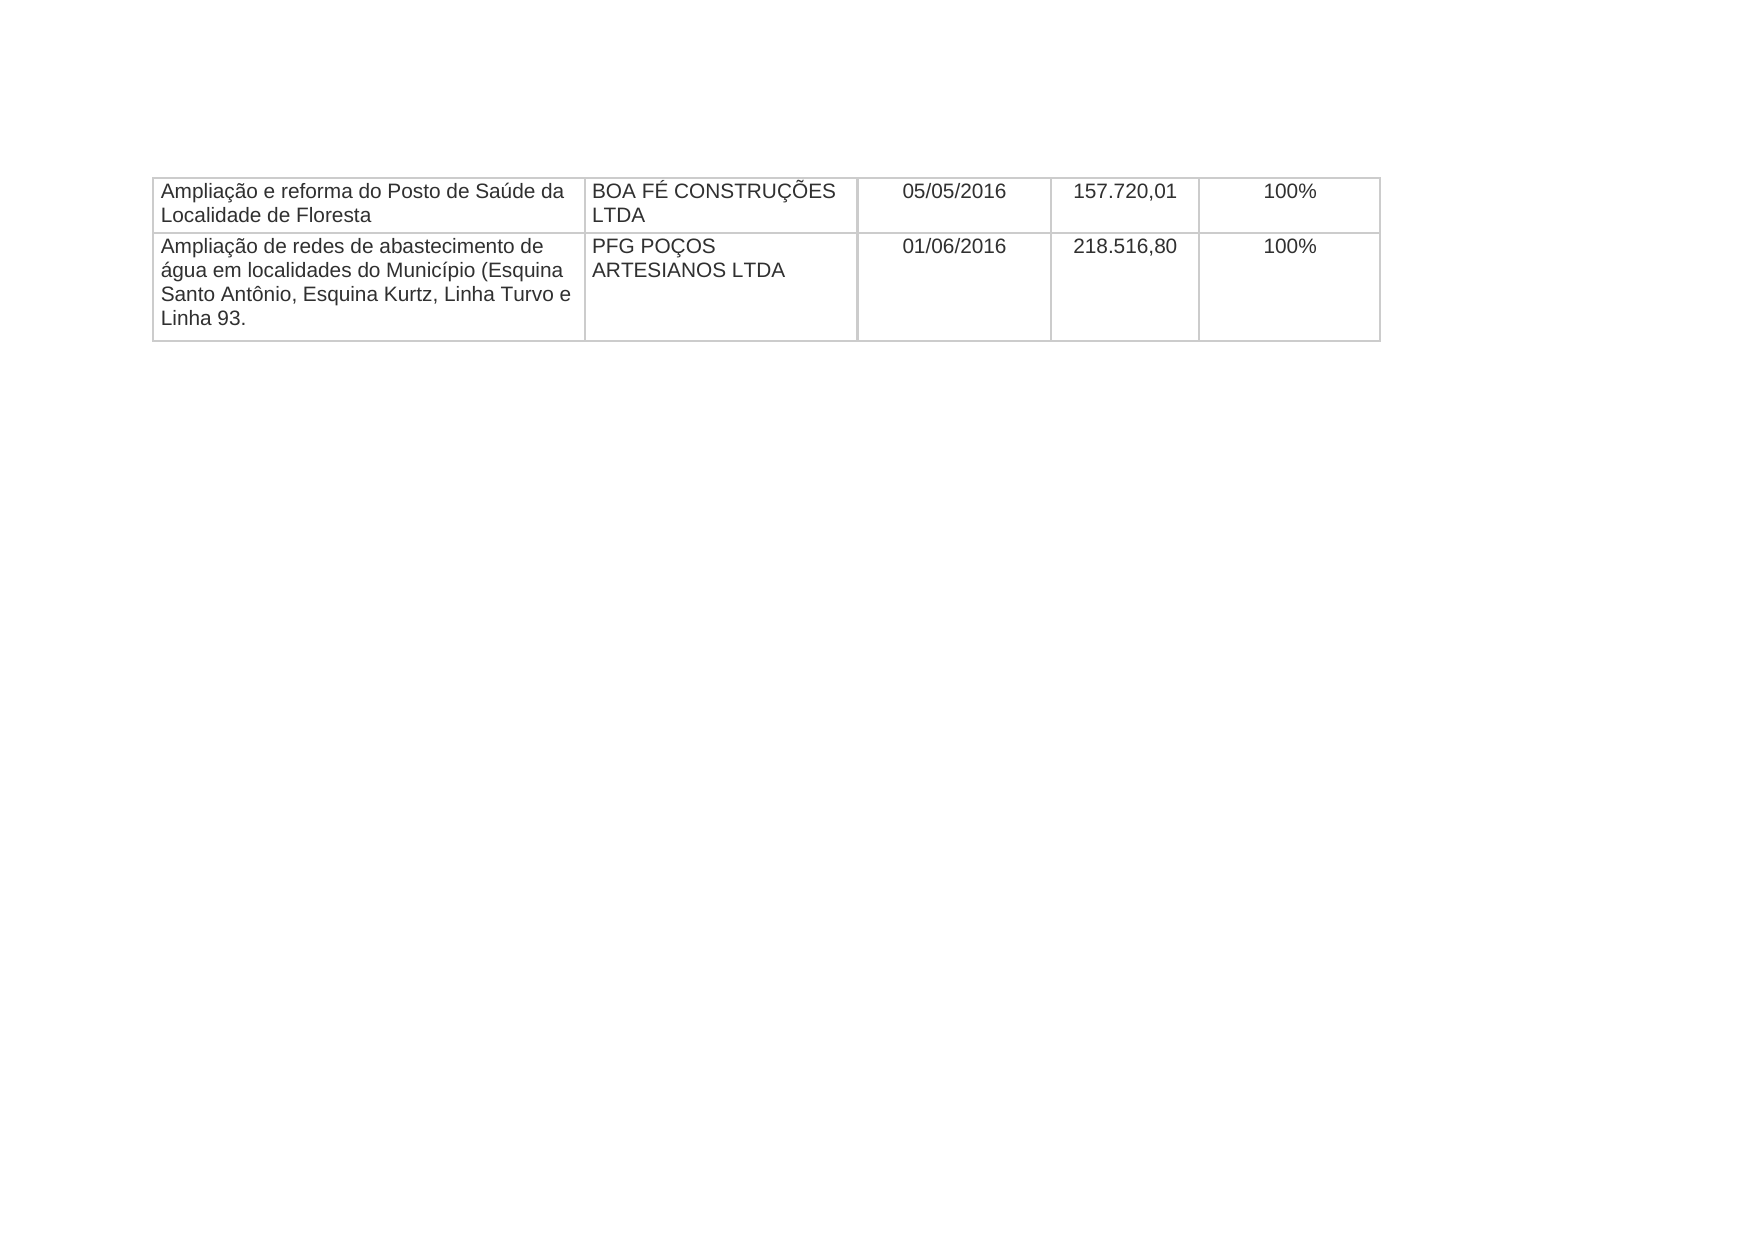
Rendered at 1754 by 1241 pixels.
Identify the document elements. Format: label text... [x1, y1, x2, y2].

table_cell 157.720,01 [1052, 179, 1198, 232]
table_cell BOA FÉ CONSTRUÇÕES LTDA [586, 179, 856, 232]
table_cell 100% [1200, 179, 1379, 232]
table_cell PFG POÇOS ARTESIANOS LTDA [586, 234, 856, 340]
table_cell 01/06/2016 [859, 234, 1050, 340]
table_cell Ampliação de redes de abastecimento de água em localidades do Município (Esquina Santo Antônio, Esquina Kurtz, Linha Turvo e Linha 93. [154, 234, 584, 340]
table_cell 100% [1200, 234, 1379, 340]
table_cell 05/05/2016 [859, 179, 1050, 232]
table_cell Ampliação e reforma do Posto de Saúde da Localidade de Floresta [154, 179, 584, 232]
table_cell 218.516,80 [1052, 234, 1198, 340]
